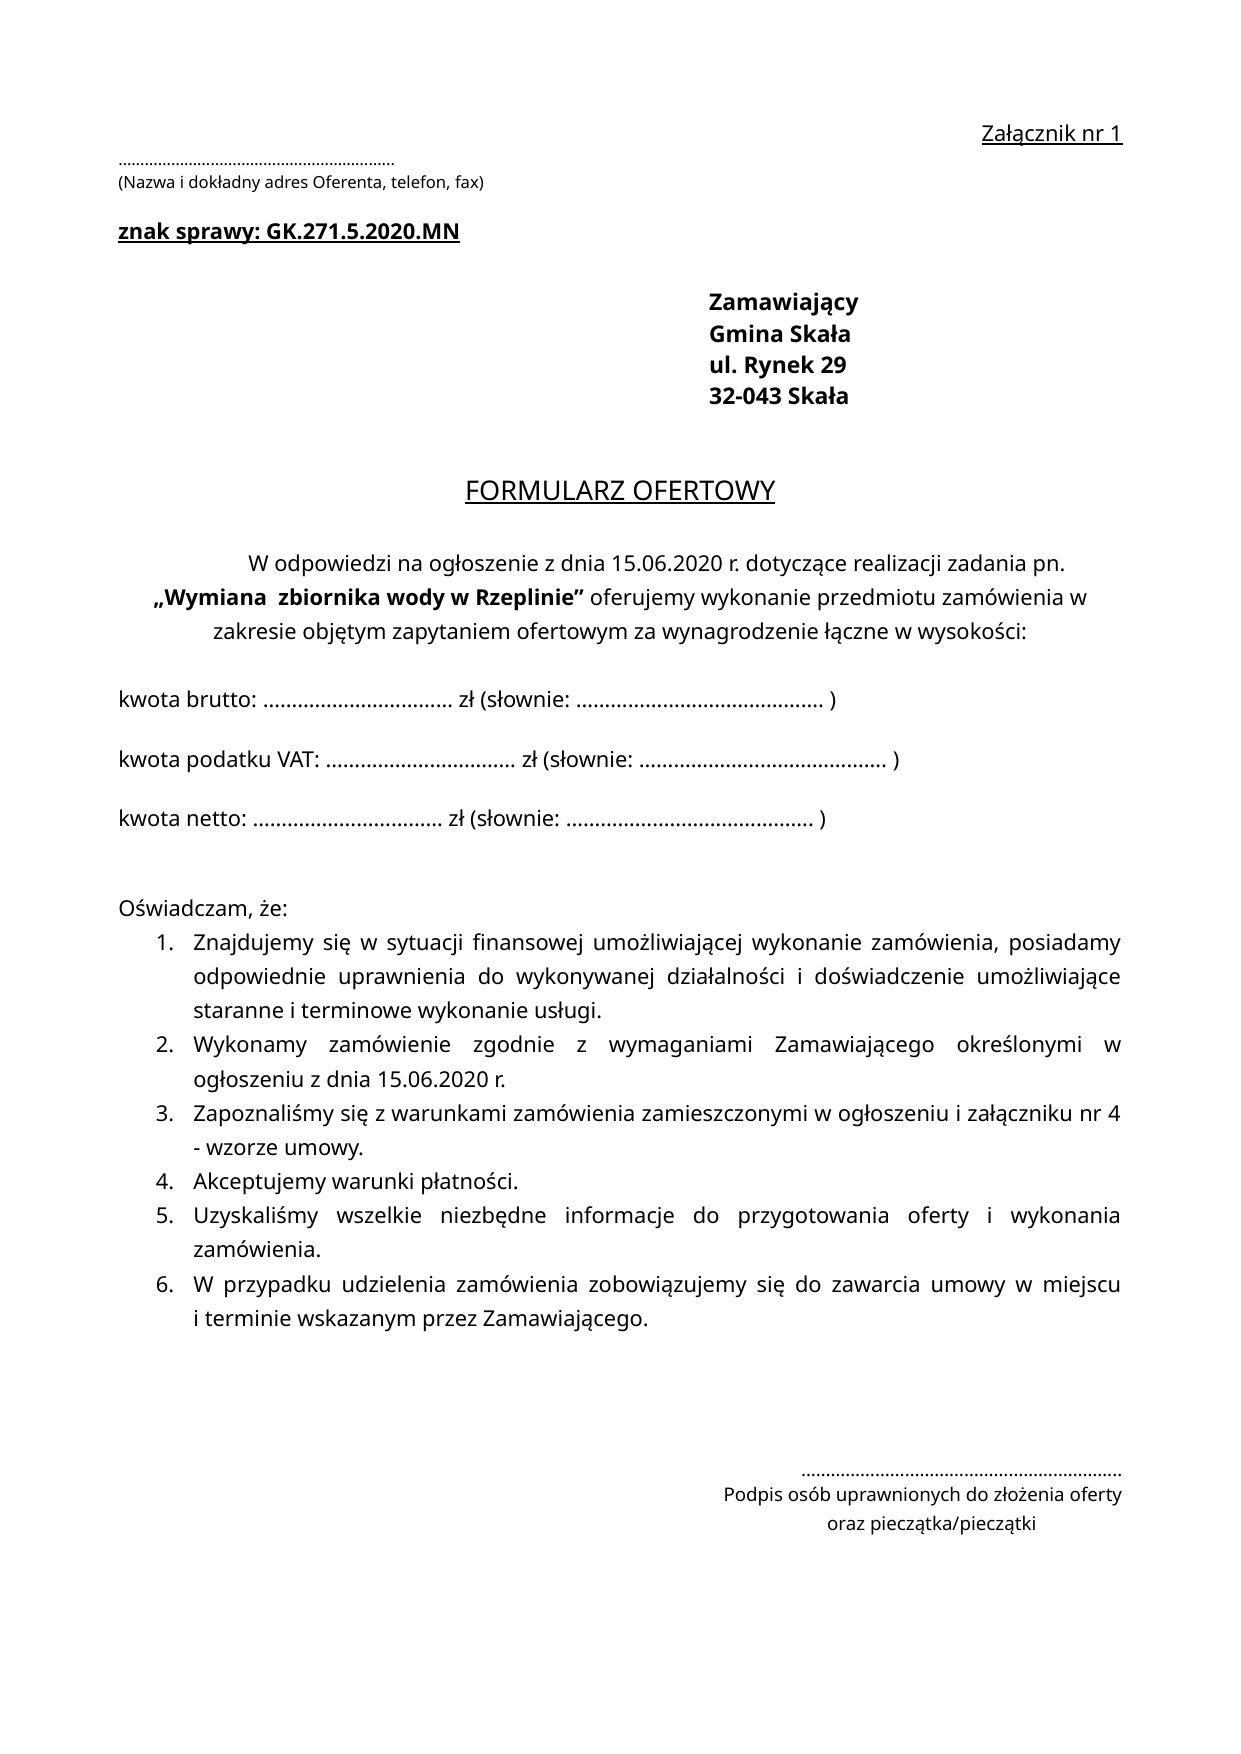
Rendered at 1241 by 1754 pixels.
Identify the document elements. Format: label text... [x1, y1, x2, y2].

text Gmina Skała [118, 318, 1122, 349]
text Podpis osób uprawnionych do złożenia oferty [118, 1482, 1122, 1507]
text Zamawiający [118, 286, 1122, 318]
text W odpowiedzi na ogłoszenie z dnia 15.06.2020 r. dotyczące realizacji zadania pn. „Wymiana zbiornika wody w Rzeplinie” oferujemy wykonanie przedmiotu zamówienia w zakresie objętym zapytaniem ofertowym za wynagrodzenie łączne w wysokości: [118, 547, 1122, 646]
text ul. Rynek 29 [118, 349, 1122, 380]
text oraz pieczątka/pieczątki [118, 1507, 1122, 1537]
text ……………………………………………………... [118, 148, 1122, 171]
list Znajdujemy się w sytuacji finansowej umożliwiającej wykonanie zamówienia, posiadamy odpowiednie uprawnienia do wykonywanej działalności i doświadczenie umożliwiające staranne i terminowe wykonanie usługi. [156, 927, 1122, 1025]
text Załącznik nr 1 [118, 118, 1122, 148]
text kwota brutto: …………………………… zł (słownie: ……………………………………. ) [118, 684, 1122, 714]
list Akceptujemy warunki płatności. [156, 1166, 1122, 1196]
list W przypadku udzielenia zamówienia zobowiązujemy się do zawarcia umowy w miejscu i terminie wskazanym przez Zamawiającego. [156, 1268, 1122, 1332]
text kwota podatku VAT: …………………………… zł (słownie: ……………………………………. ) [118, 744, 1122, 773]
text 32-043 Skała [118, 380, 1122, 411]
text FORMULARZ OFERTOWY [118, 471, 1122, 508]
list Wykonamy zamówienie zgodnie z wymaganiami Zamawiającego określonymi w ogłoszeniu z dnia 15.06.2020 r. [156, 1029, 1122, 1093]
list Uzyskaliśmy wszelkie niezbędne informacje do przygotowania oferty i wykonania zamówienia. [156, 1200, 1122, 1264]
text Oświadczam, że: [118, 893, 1122, 922]
text ……………………………………………………….. [118, 1456, 1122, 1482]
text (Nazwa i dokładny adres Oferenta, telefon, fax) [118, 171, 1122, 193]
text kwota netto: …………………………… zł (słownie: ……………………………………. ) [118, 803, 1122, 833]
list Zapoznaliśmy się z warunkami zamówienia zamieszczonymi w ogłoszeniu i załączniku nr 4 - wzorze umowy. [156, 1098, 1122, 1162]
text znak sprawy: GK.271.5.2020.MN [118, 216, 1122, 246]
